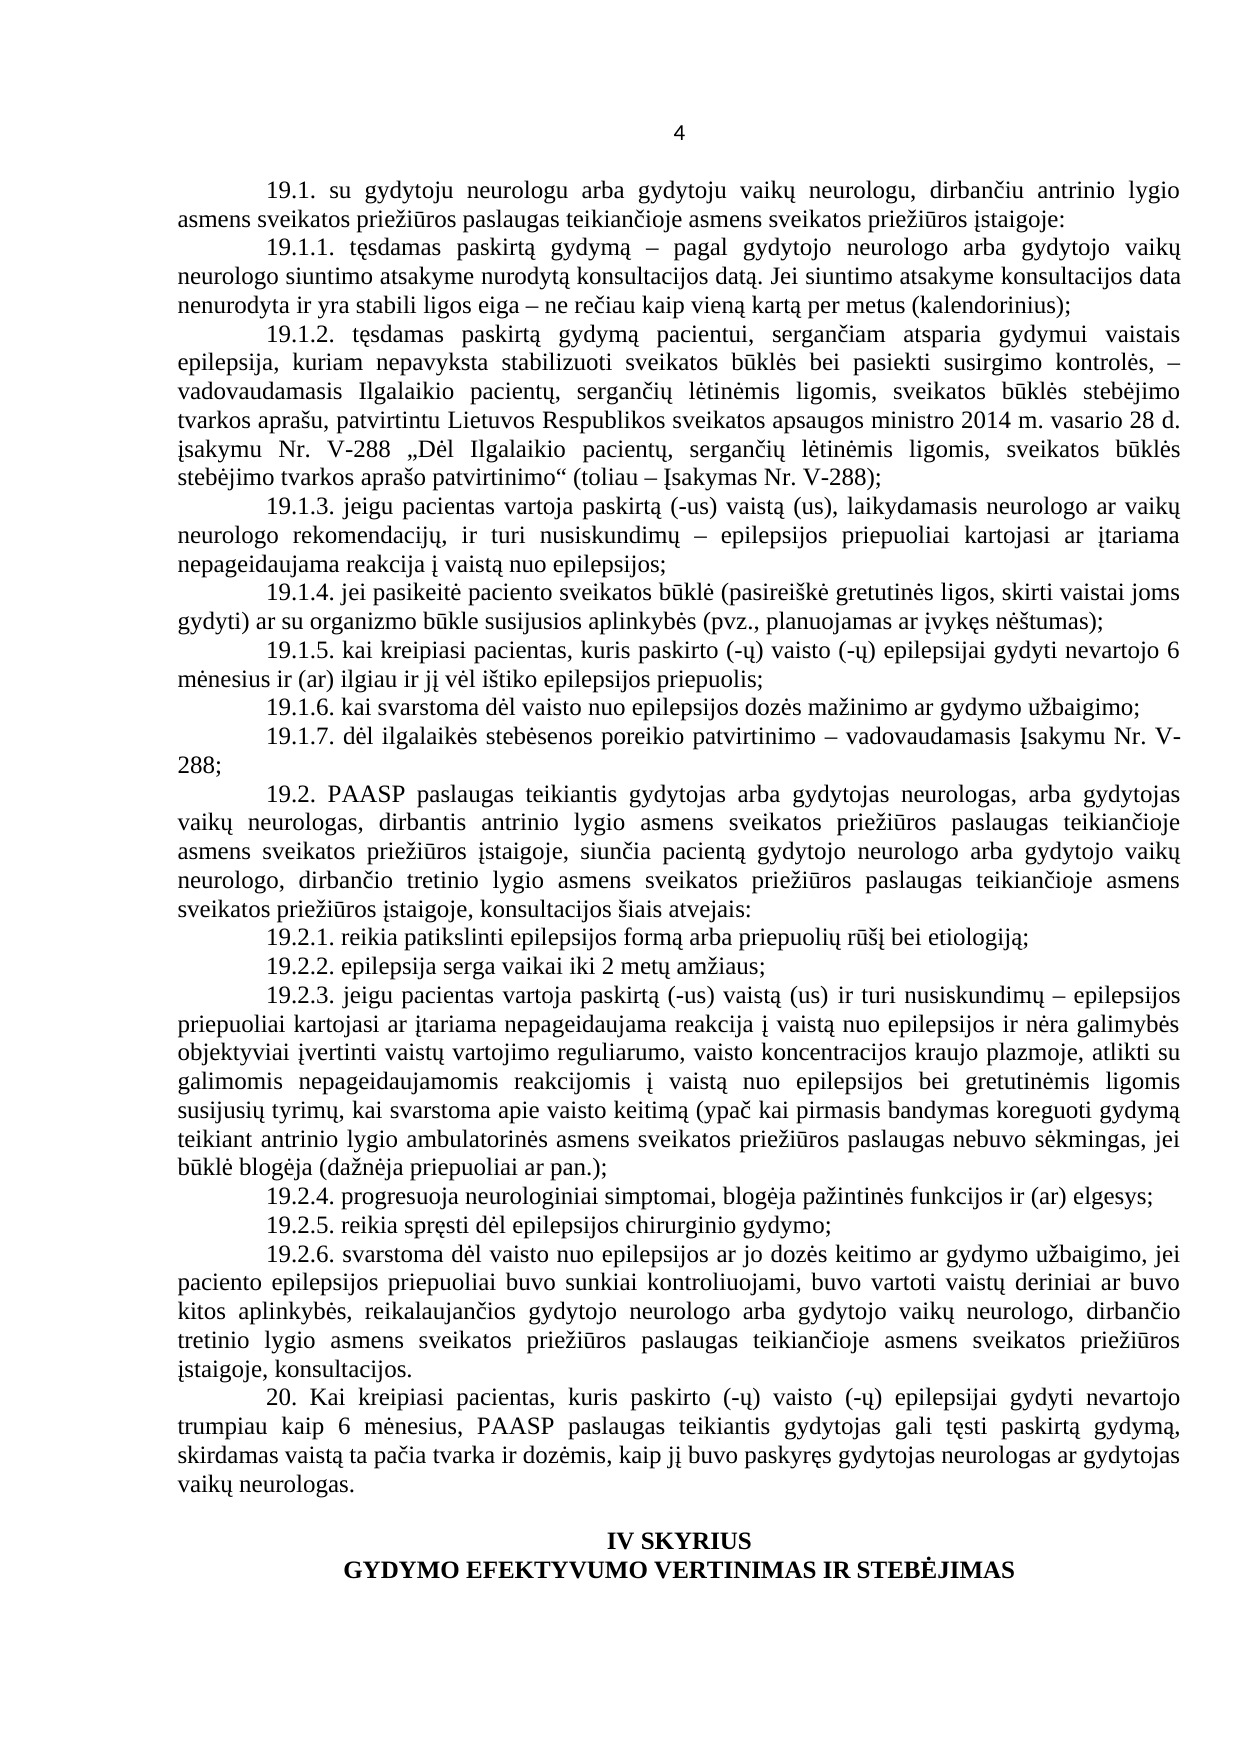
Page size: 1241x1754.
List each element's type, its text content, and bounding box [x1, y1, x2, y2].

text 19.1.7. dėl ilgalaikės stebėsenos poreikio patvirtinimo – vadovaudamasis Įsakymu Nr. V-288; [177, 721, 1181, 779]
text 19.2.4. progresuoja neurologiniai simptomai, blogėja pažintinės funkcijos ir (ar) elgesys; [177, 1181, 1181, 1210]
text 19.2.2. epilepsija serga vaikai iki 2 metų amžiaus; [177, 951, 1181, 980]
text 19.2.1. reikia patikslinti epilepsijos formą arba priepuolių rūšį bei etiologiją; [177, 922, 1181, 951]
text 19.1.6. kai svarstoma dėl vaisto nuo epilepsijos dozės mažinimo ar gydymo užbaigimo; [177, 692, 1181, 721]
text 19.1.2. tęsdamas paskirtą gydymą pacientui, sergančiam atsparia gydymui vaistais epilepsija, kuriam nepavyksta stabilizuoti sveikatos būklės bei pasiekti susirgimo kontrolės, – vadovaudamasis Ilgalaikio pacientų, sergančių lėtinėmis ligomis, sveikatos būklės stebėjimo tvarkos aprašu, patvirtintu Lietuvos Respublikos sveikatos apsaugos ministro 2014 m. vasario 28 d. įsakymu Nr. V-288 „Dėl Ilgalaikio pacientų, sergančių lėtinėmis ligomis, sveikatos būklės stebėjimo tvarkos aprašo patvirtinimo“ (toliau – Įsakymas Nr. V-288); [177, 319, 1181, 491]
text GYDYMO EFEKTYVUMO VERTINIMAS IR STEBĖJIMAS [177, 1555, 1181, 1584]
text 19.1.4. jei pasikeitė paciento sveikatos būklė (pasireiškė gretutinės ligos, skirti vaistai joms gydyti) ar su organizmo būkle susijusios aplinkybės (pvz., planuojamas ar įvykęs nėštumas); [177, 577, 1181, 635]
text 19.2. PAASP paslaugas teikiantis gydytojas arba gydytojas neurologas, arba gydytojas vaikų neurologas, dirbantis antrinio lygio asmens sveikatos priežiūros paslaugas teikiančioje asmens sveikatos priežiūros įstaigoje, siunčia pacientą gydytojo neurologo arba gydytojo vaikų neurologo, dirbančio tretinio lygio asmens sveikatos priežiūros paslaugas teikiančioje asmens sveikatos priežiūros įstaigoje, konsultacijos šiais atvejais: [177, 779, 1181, 922]
text 19.2.6. svarstoma dėl vaisto nuo epilepsijos ar jo dozės keitimo ar gydymo užbaigimo, jei paciento epilepsijos priepuoliai buvo sunkiai kontroliuojami, buvo vartoti vaistų deriniai ar buvo kitos aplinkybės, reikalaujančios gydytojo neurologo arba gydytojo vaikų neurologo, dirbančio tretinio lygio asmens sveikatos priežiūros paslaugas teikiančioje asmens sveikatos priežiūros įstaigoje, konsultacijos. [177, 1239, 1181, 1382]
text 19.1.5. kai kreipiasi pacientas, kuris paskirto (-ų) vaisto (-ų) epilepsijai gydyti nevartojo 6 mėnesius ir (ar) ilgiau ir jį vėl ištiko epilepsijos priepuolis; [177, 635, 1181, 692]
text 19.1. su gydytoju neurologu arba gydytoju vaikų neurologu, dirbančiu antrinio lygio asmens sveikatos priežiūros paslaugas teikiančioje asmens sveikatos priežiūros įstaigoje: [177, 175, 1181, 232]
text 20. Kai kreipiasi pacientas, kuris paskirto (-ų) vaisto (-ų) epilepsijai gydyti nevartojo trumpiau kaip 6 mėnesius, PAASP paslaugas teikiantis gydytojas gali tęsti paskirtą gydymą, skirdamas vaistą ta pačia tvarka ir dozėmis, kaip jį buvo paskyręs gydytojas neurologas ar gydytojas vaikų neurologas. [177, 1382, 1181, 1497]
text 19.2.3. jeigu pacientas vartoja paskirtą (-us) vaistą (us) ir turi nusiskundimų – epilepsijos priepuoliai kartojasi ar įtariama nepageidaujama reakcija į vaistą nuo epilepsijos ir nėra galimybės objektyviai įvertinti vaistų vartojimo reguliarumo, vaisto koncentracijos kraujo plazmoje, atlikti su galimomis nepageidaujamomis reakcijomis į vaistą nuo epilepsijos bei gretutinėmis ligomis susijusių tyrimų, kai svarstoma apie vaisto keitimą (ypač kai pirmasis bandymas koreguoti gydymą teikiant antrinio lygio ambulatorinės asmens sveikatos priežiūros paslaugas nebuvo sėkmingas, jei būklė blogėja (dažnėja priepuoliai ar pan.); [177, 980, 1181, 1181]
text 19.1.3. jeigu pacientas vartoja paskirtą (-us) vaistą (us), laikydamasis neurologo ar vaikų neurologo rekomendacijų, ir turi nusiskundimų – epilepsijos priepuoliai kartojasi ar įtariama nepageidaujama reakcija į vaistą nuo epilepsijos; [177, 491, 1181, 577]
text 19.2.5. reikia spręsti dėl epilepsijos chirurginio gydymo; [177, 1210, 1181, 1239]
text IV SKYRIUS [177, 1526, 1181, 1555]
text 19.1.1. tęsdamas paskirtą gydymą – pagal gydytojo neurologo arba gydytojo vaikų neurologo siuntimo atsakyme nurodytą konsultacijos datą. Jei siuntimo atsakyme konsultacijos data nenurodyta ir yra stabili ligos eiga – ne rečiau kaip vieną kartą per metus (kalendorinius); [177, 232, 1181, 319]
